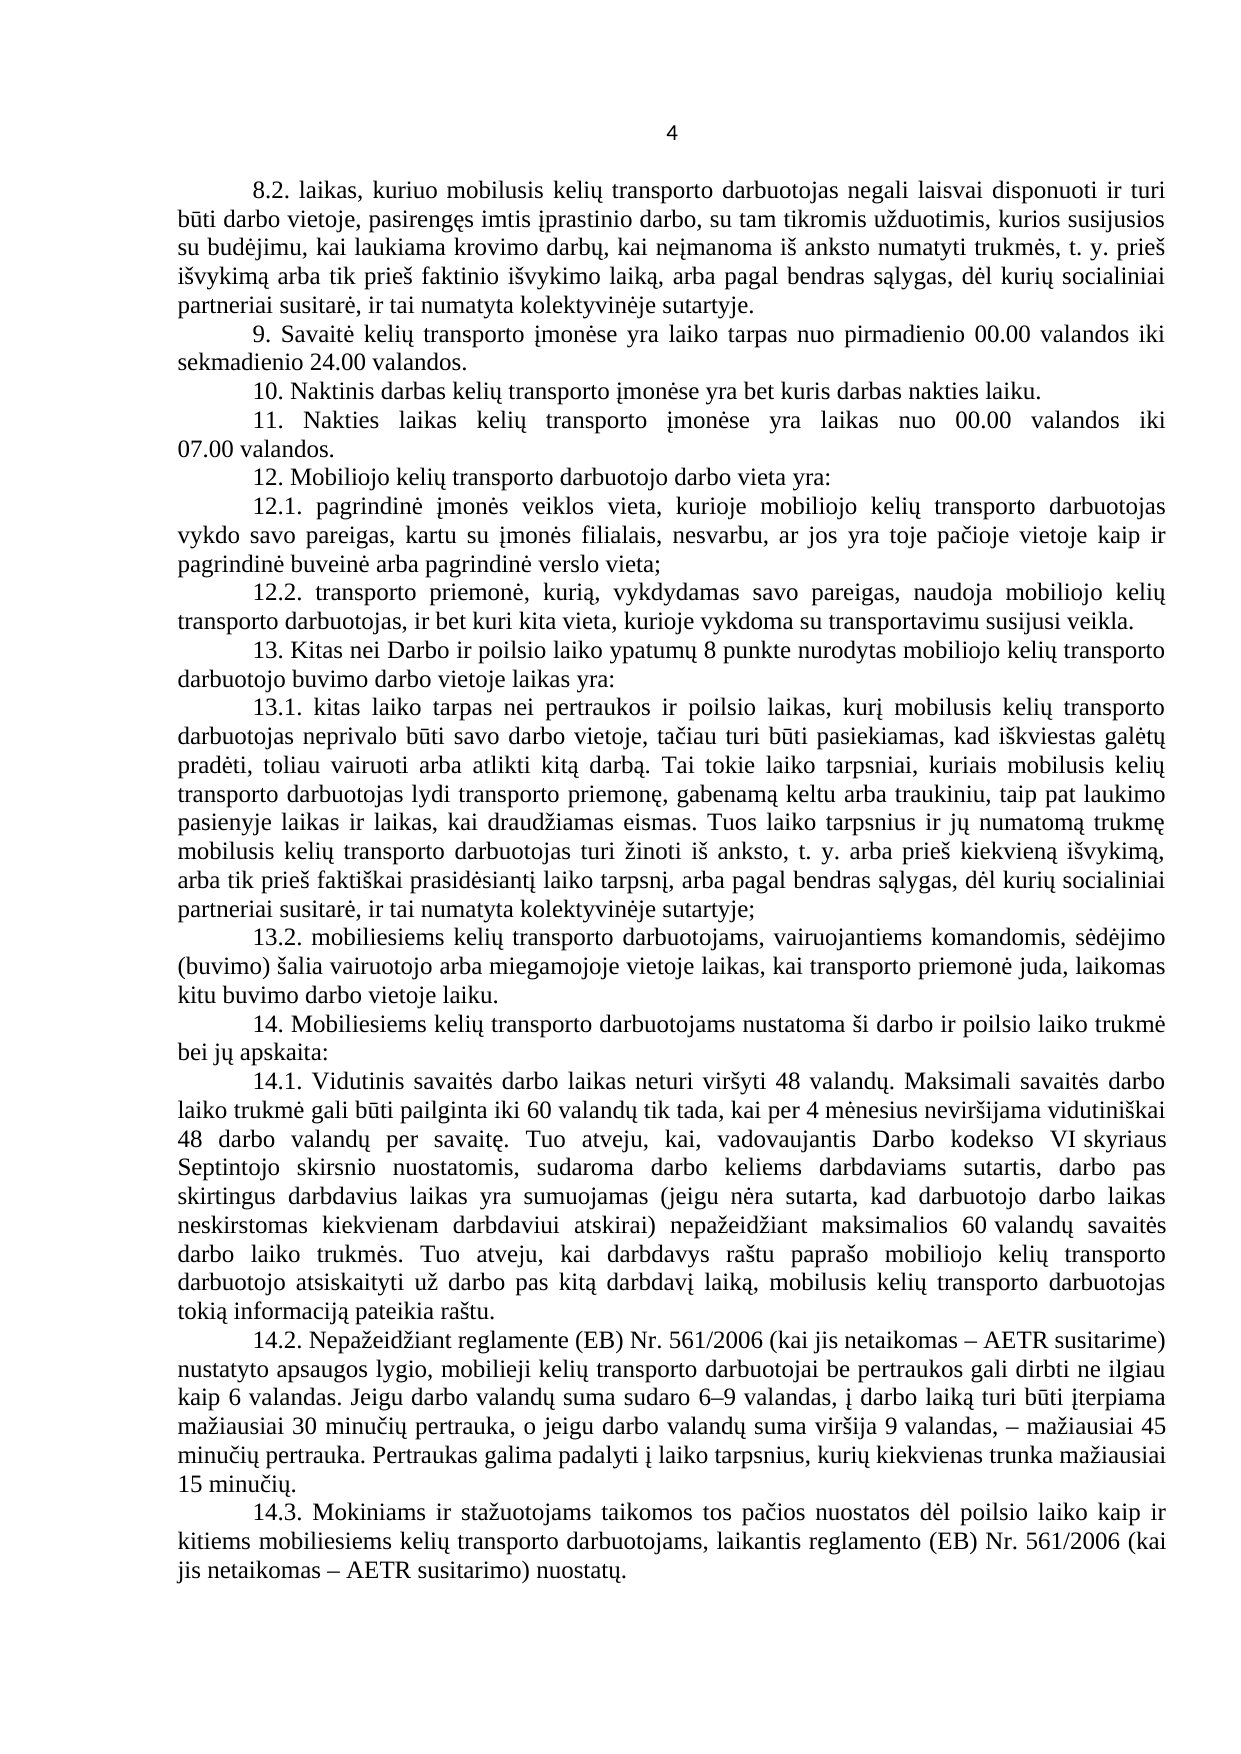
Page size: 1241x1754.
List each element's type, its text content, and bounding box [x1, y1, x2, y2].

text 11. Nakties laikas kelių transporto įmonėse yra laikas nuo 00.00 valandos iki 07.00 valandos. [177, 405, 1167, 462]
text 14.1. Vidutinis savaitės darbo laikas neturi viršyti 48 valandų. Maksimali savaitės darbo laiko trukmė gali būti pailginta iki 60 valandų tik tada, kai per 4 mėnesius neviršijama vidutiniškai 48 darbo valandų per savaitę. Tuo atveju, kai, vadovaujantis Darbo kodekso VI skyriaus Septintojo skirsnio nuostatomis, sudaroma darbo keliems darbdaviams sutartis, darbo pas skirtingus darbdavius laikas yra sumuojamas (jeigu nėra sutarta, kad darbuotojo darbo laikas neskirstomas kiekvienam darbdaviui atskirai) nepažeidžiant maksimalios 60 valandų savaitės darbo laiko trukmės. Tuo atveju, kai darbdavys raštu paprašo mobiliojo kelių transporto darbuotojo atsiskaityti už darbo pas kitą darbdavį laiką, mobilusis kelių transporto darbuotojas tokią informaciją pateikia raštu. [177, 1066, 1167, 1325]
text 10. Naktinis darbas kelių transporto įmonėse yra bet kuris darbas nakties laiku. [177, 376, 1167, 405]
text 8.2. laikas, kuriuo mobilusis kelių transporto darbuotojas negali laisvai disponuoti ir turi būti darbo vietoje, pasirengęs imtis įprastinio darbo, su tam tikromis užduotimis, kurios susijusios su budėjimu, kai laukiama krovimo darbų, kai neįmanoma iš anksto numatyti trukmės, t. y. prieš išvykimą arba tik prieš faktinio išvykimo laiką, arba pagal bendras sąlygas, dėl kurių socialiniai partneriai susitarė, ir tai numatyta kolektyvinėje sutartyje. [177, 175, 1167, 319]
text 13.2. mobiliesiems kelių transporto darbuotojams, vairuojantiems komandomis, sėdėjimo (buvimo) šalia vairuotojo arba miegamojoje vietoje laikas, kai transporto priemonė juda, laikomas kitu buvimo darbo vietoje laiku. [177, 922, 1167, 1009]
text 14.2. Nepažeidžiant reglamente (EB) Nr. 561/2006 (kai jis netaikomas – AETR susitarime) nustatyto apsaugos lygio, mobilieji kelių transporto darbuotojai be pertraukos gali dirbti ne ilgiau kaip 6 valandas. Jeigu darbo valandų suma sudaro 6–9 valandas, į darbo laiką turi būti įterpiama mažiausiai 30 minučių pertrauka, o jeigu darbo valandų suma viršija 9 valandas, – mažiausiai 45 minučių pertrauka. Pertraukas galima padalyti į laiko tarpsnius, kurių kiekvienas trunka mažiausiai 15 minučių. [177, 1325, 1167, 1497]
text 9. Savaitė kelių transporto įmonėse yra laiko tarpas nuo pirmadienio 00.00 valandos iki sekmadienio 24.00 valandos. [177, 319, 1167, 376]
text 13.1. kitas laiko tarpas nei pertraukos ir poilsio laikas, kurį mobilusis kelių transporto darbuotojas neprivalo būti savo darbo vietoje, tačiau turi būti pasiekiamas, kad iškviestas galėtų pradėti, toliau vairuoti arba atlikti kitą darbą. Tai tokie laiko tarpsniai, kuriais mobilusis kelių transporto darbuotojas lydi transporto priemonę, gabenamą keltu arba traukiniu, taip pat laukimo pasienyje laikas ir laikas, kai draudžiamas eismas. Tuos laiko tarpsnius ir jų numatomą trukmę mobilusis kelių transporto darbuotojas turi žinoti iš anksto, t. y. arba prieš kiekvieną išvykimą, arba tik prieš faktiškai prasidėsiantį laiko tarpsnį, arba pagal bendras sąlygas, dėl kurių socialiniai partneriai susitarė, ir tai numatyta kolektyvinėje sutartyje; [177, 692, 1167, 922]
text 14. Mobiliesiems kelių transporto darbuotojams nustatoma ši darbo ir poilsio laiko trukmė bei jų apskaita: [177, 1009, 1167, 1066]
text 12.1. pagrindinė įmonės veiklos vieta, kurioje mobiliojo kelių transporto darbuotojas vykdo savo pareigas, kartu su įmonės filialais, nesvarbu, ar jos yra toje pačioje vietoje kaip ir pagrindinė buveinė arba pagrindinė verslo vieta; [177, 491, 1167, 577]
text 14.3. Mokiniams ir stažuotojams taikomos tos pačios nuostatos dėl poilsio laiko kaip ir kitiems mobiliesiems kelių transporto darbuotojams, laikantis reglamento (EB) Nr. 561/2006 (kai jis netaikomas – AETR susitarimo) nuostatų. [177, 1497, 1167, 1584]
text 13. Kitas nei Darbo ir poilsio laiko ypatumų 8 punkte nurodytas mobiliojo kelių transporto darbuotojo buvimo darbo vietoje laikas yra: [177, 635, 1167, 692]
text 12. Mobiliojo kelių transporto darbuotojo darbo vieta yra: [177, 462, 1167, 491]
text 12.2. transporto priemonė, kurią, vykdydamas savo pareigas, naudoja mobiliojo kelių transporto darbuotojas, ir bet kuri kita vieta, kurioje vykdoma su transportavimu susijusi veikla. [177, 577, 1167, 635]
